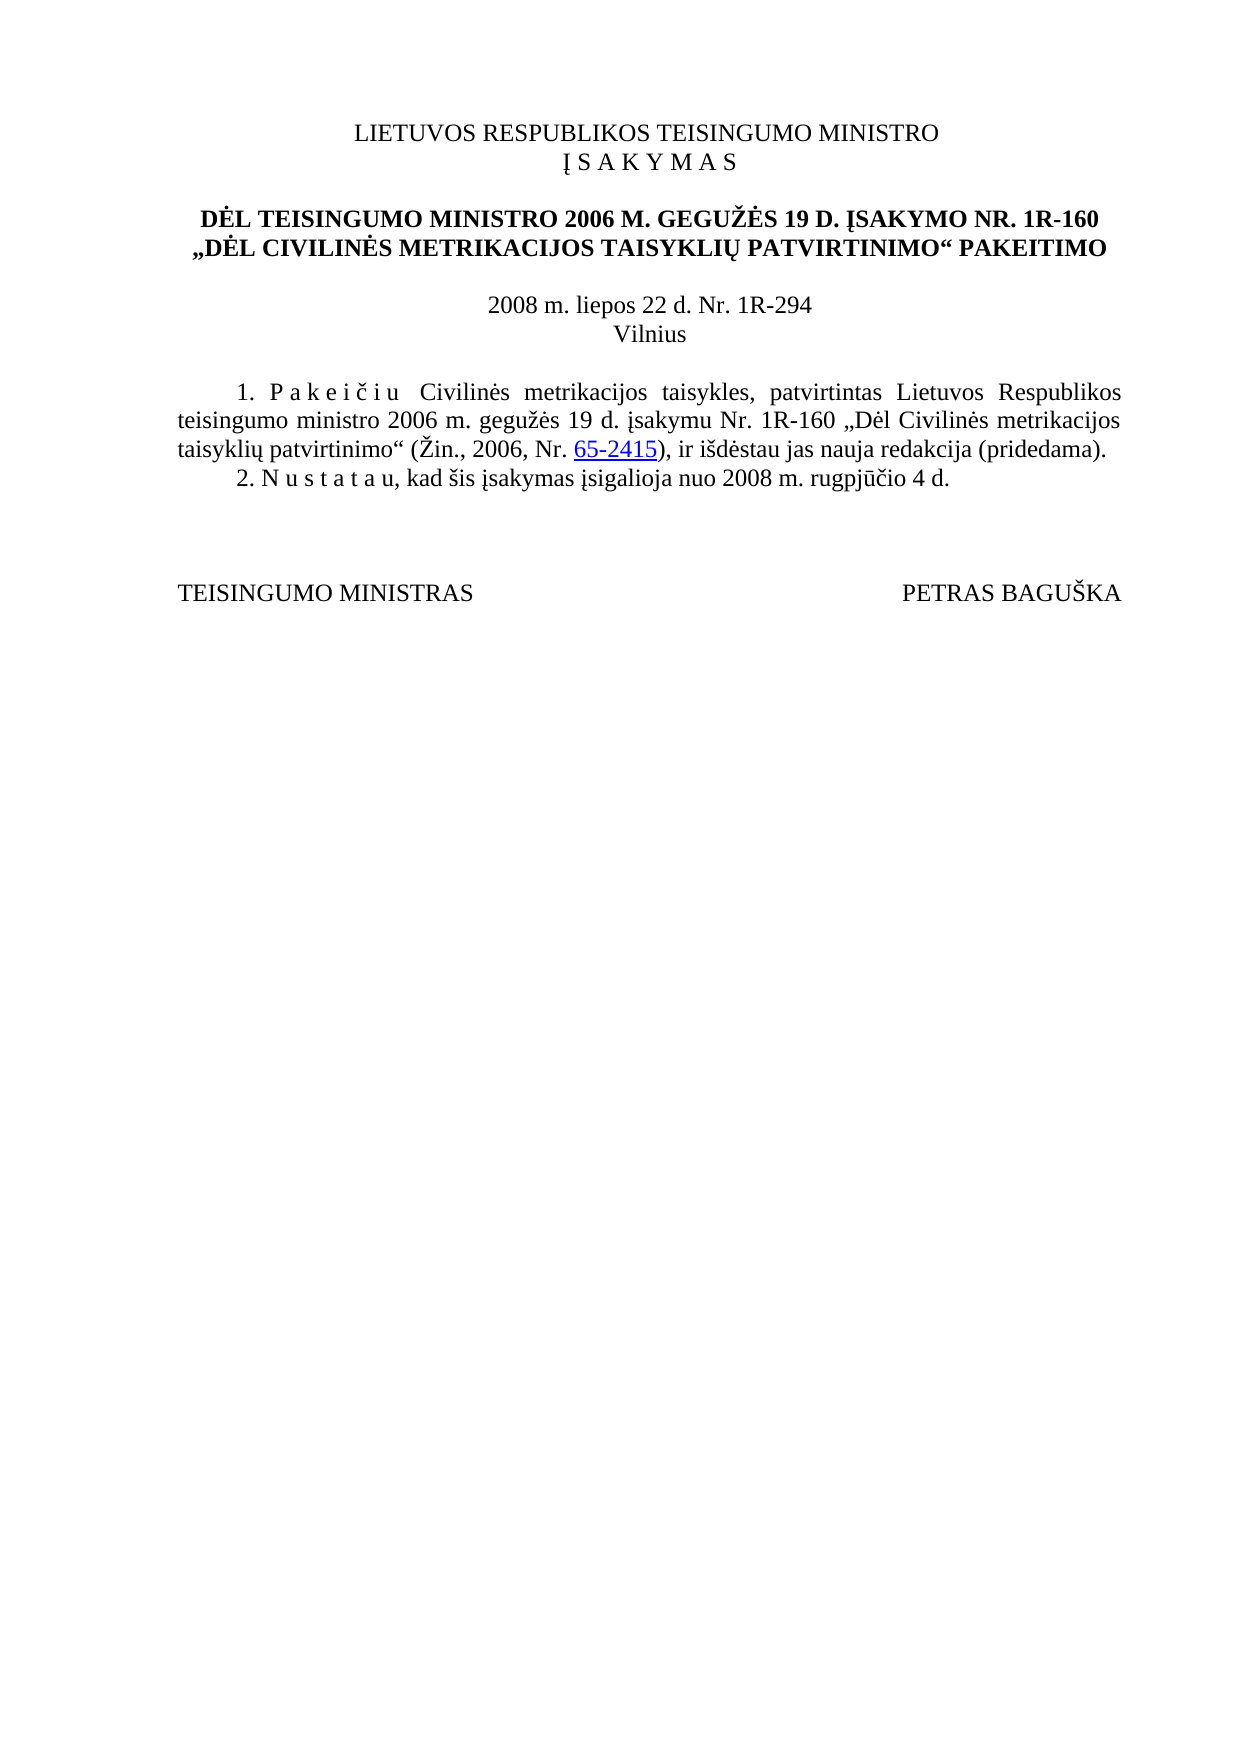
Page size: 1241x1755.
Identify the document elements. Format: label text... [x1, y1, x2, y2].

text 2. Nustatau, kad šis įsakymas įsigalioja nuo 2008 m. rugpjūčio 4 d. [177, 463, 1122, 492]
text 1. Pakeičiu Civilinės metrikacijos taisykles, patvirtintas Lietuvos Respublikos teisingumo ministro 2006 m. gegužės 19 d. įsakymu Nr. 1R-160 „Dėl Civilinės metrikacijos taisyklių patvirtinimo“ (Žin., 2006, Nr. 65-2415), ir išdėstau jas nauja redakcija (pridedama). [177, 377, 1122, 463]
text TEISINGUMO MINISTRAS PETRAS BAGUŠKA [177, 578, 1122, 607]
text ĮSAKYMAS [177, 147, 1122, 176]
text 2008 m. liepos 22 d. Nr. 1R-294 [177, 291, 1122, 319]
text Vilnius [177, 319, 1122, 348]
text LIETUVOS RESPUBLIKOS TEISINGUMO MINISTRO [177, 118, 1122, 147]
text DĖL TEISINGUMO MINISTRO 2006 M. GEGUŽĖS 19 D. ĮSAKYMO NR. 1R-160 „DĖL CIVILINĖS METRIKACIJOS TAISYKLIŲ PATVIRTINIMO“ PAKEITIMO [177, 204, 1122, 262]
